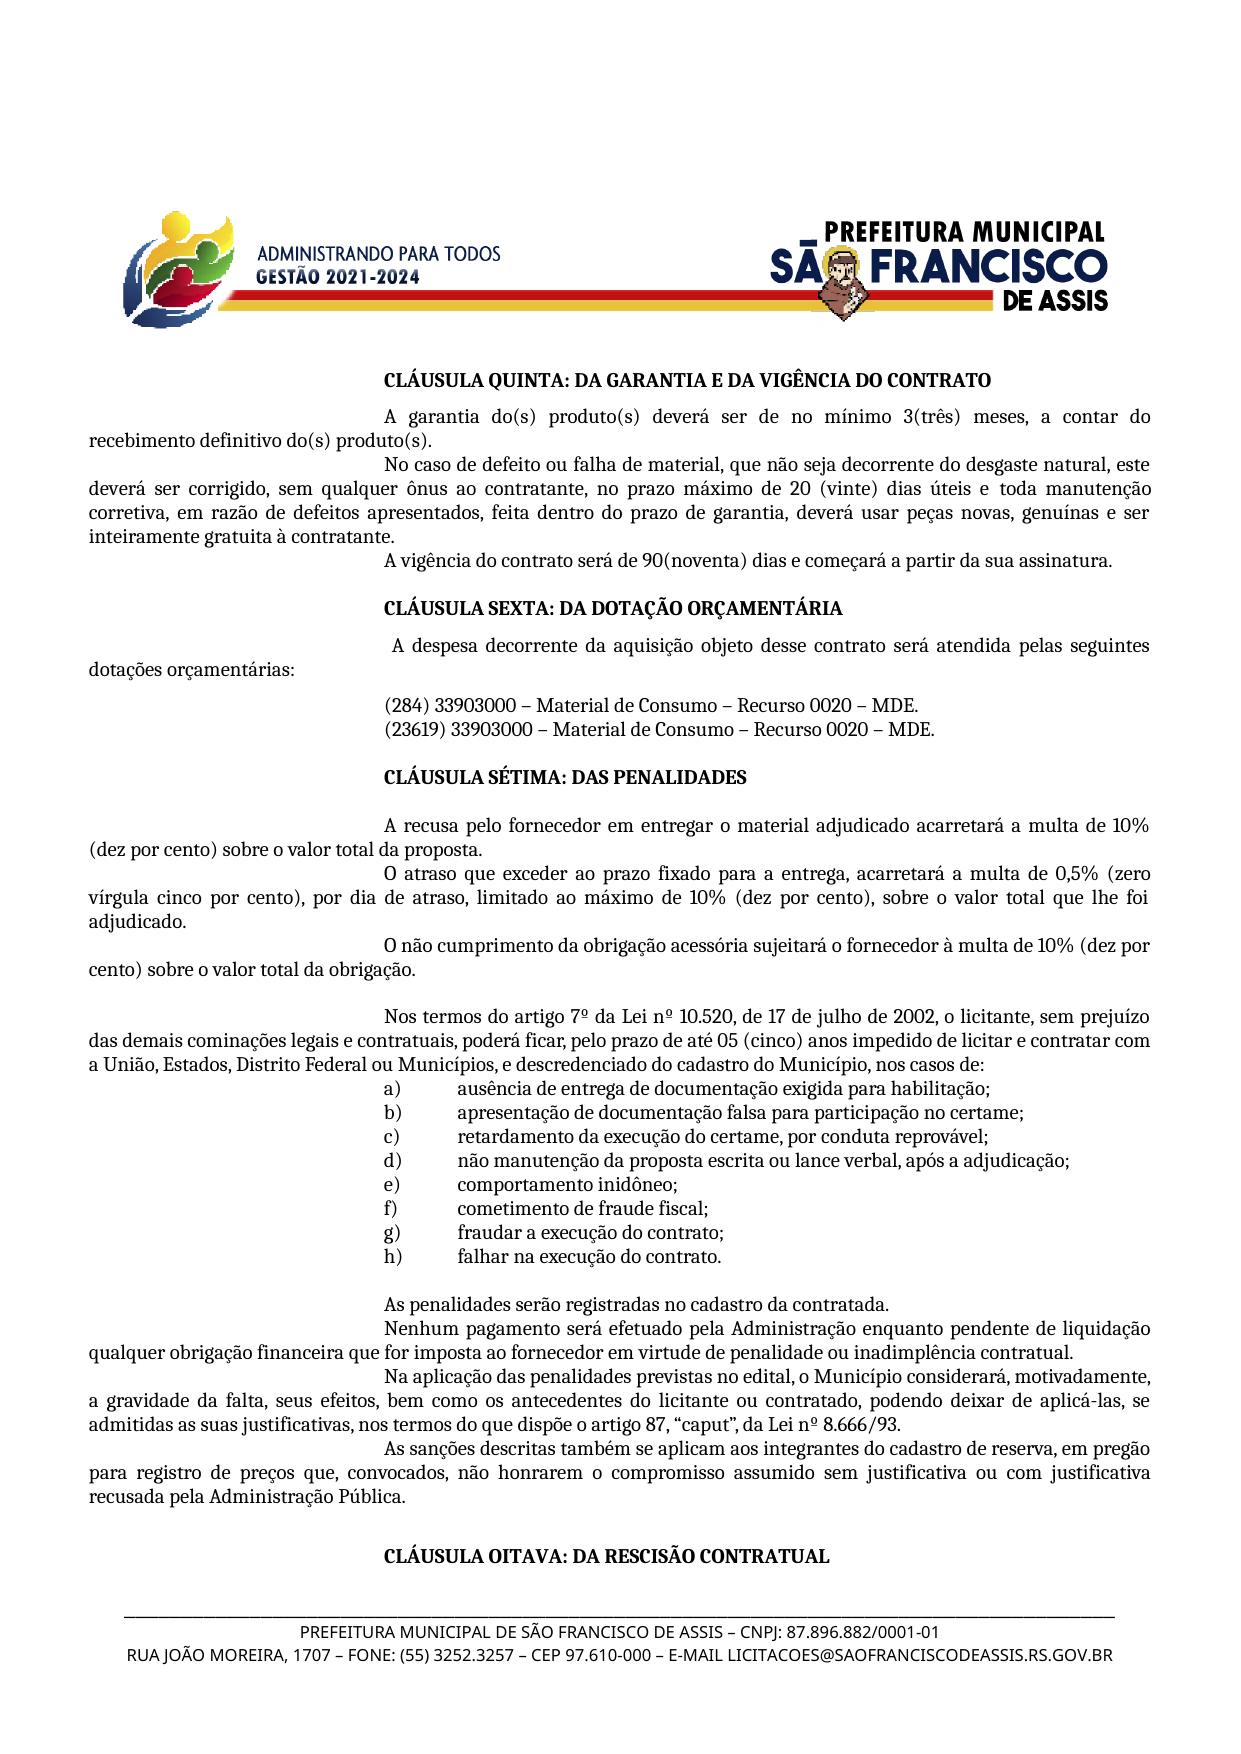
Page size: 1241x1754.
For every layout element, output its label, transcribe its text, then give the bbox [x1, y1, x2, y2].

text A garantia do(s) produto(s) deverá ser de no mínimo 3(três) meses, a contar do recebimento definitivo do(s) produto(s). [89, 405, 1152, 453]
text O não cumprimento da obrigação acessória sujeitará o fornecedor à multa de 10% (dez por cento) sobre o valor total da obrigação. [89, 933, 1152, 981]
text O atraso que exceder ao prazo fixado para a entrega, acarretará a multa de 0,5% (zero vírgula cinco por cento), por dia de atraso, limitado ao máximo de 10% (dez por cento), sobre o valor total que lhe foi adjudicado. [89, 861, 1152, 933]
text (23619) 33903000 – Material de Consumo – Recurso 0020 – MDE. [89, 718, 1152, 742]
text As sanções descritas também se aplicam aos integrantes do cadastro de reserva, em pregão para registro de preços que, convocados, não honrarem o compromisso assumido sem justificativa ou com justificativa recusada pela Administração Pública. [89, 1436, 1152, 1508]
text A vigência do contrato será de 90(noventa) dias e começará a partir da sua assinatura. [89, 549, 1152, 573]
text f) cometimento de fraude fiscal; [89, 1197, 1152, 1221]
text Nenhum pagamento será efetuado pela Administração enquanto pendente de liquidação qualquer obrigação financeira que for imposta ao fornecedor em virtude de penalidade ou inadimplência contratual. [89, 1317, 1152, 1364]
text A recusa pelo fornecedor em entregar o material adjudicado acarretará a multa de 10% (dez por cento) sobre o valor total da proposta. [89, 813, 1152, 861]
text d) não manutenção da proposta escrita ou lance verbal, após a adjudicação; [89, 1149, 1152, 1173]
text CLÁUSULA OITAVA: DA RESCISÃO CONTRATUAL [89, 1545, 1152, 1569]
text b) apresentação de documentação falsa para participação no certame; [89, 1101, 1152, 1125]
text CLÁUSULA SEXTA: DA DOTAÇÃO ORÇAMENTÁRIA [89, 597, 1152, 621]
text CLÁUSULA SÉTIMA: DAS PENALIDADES [89, 766, 1152, 789]
text No caso de defeito ou falha de material, que não seja decorrente do desgaste natural, este deverá ser corrigido, sem qualquer ônus ao contratante, no prazo máximo de 20 (vinte) dias úteis e toda manutenção corretiva, em razão de defeitos apresentados, feita dentro do prazo de garantia, deverá usar peças novas, genuínas e ser inteiramente gratuita à contratante. [89, 453, 1152, 549]
text a) ausência de entrega de documentação exigida para habilitação; [89, 1077, 1152, 1101]
text Na aplicação das penalidades previstas no edital, o Município considerará, motivadamente, a gravidade da falta, seus efeitos, bem como os antecedentes do licitante ou contratado, podendo deixar de aplicá-las, se admitidas as suas justificativas, nos termos do que dispõe o artigo 87, “caput”, da Lei nº 8.666/93. [89, 1364, 1152, 1436]
text h) falhar na execução do contrato. [89, 1245, 1152, 1269]
text (284) 33903000 – Material de Consumo – Recurso 0020 – MDE. [89, 694, 1152, 718]
text Nos termos do artigo 7º da Lei nº 10.520, de 17 de julho de 2002, o licitante, sem prejuízo das demais cominações legais e contratuais, poderá ficar, pelo prazo de até 05 (cinco) anos impedido de licitar e contratar com a União, Estados, Distrito Federal ou Municípios, e descredenciado do cadastro do Município, nos casos de: [89, 1005, 1152, 1077]
text A despesa decorrente da aquisição objeto desse contrato será atendida pelas seguintes dotações orçamentárias: [89, 633, 1152, 681]
text g) fraudar a execução do contrato; [89, 1221, 1152, 1245]
text As penalidades serão registradas no cadastro da contratada. [89, 1293, 1152, 1317]
text e) comportamento inidôneo; [89, 1173, 1152, 1197]
text c) retardamento da execução do certame, por conduta reprovável; [89, 1125, 1152, 1149]
text CLÁUSULA QUINTA: DA GARANTIA E DA VIGÊNCIA DO CONTRATO [89, 369, 1152, 393]
